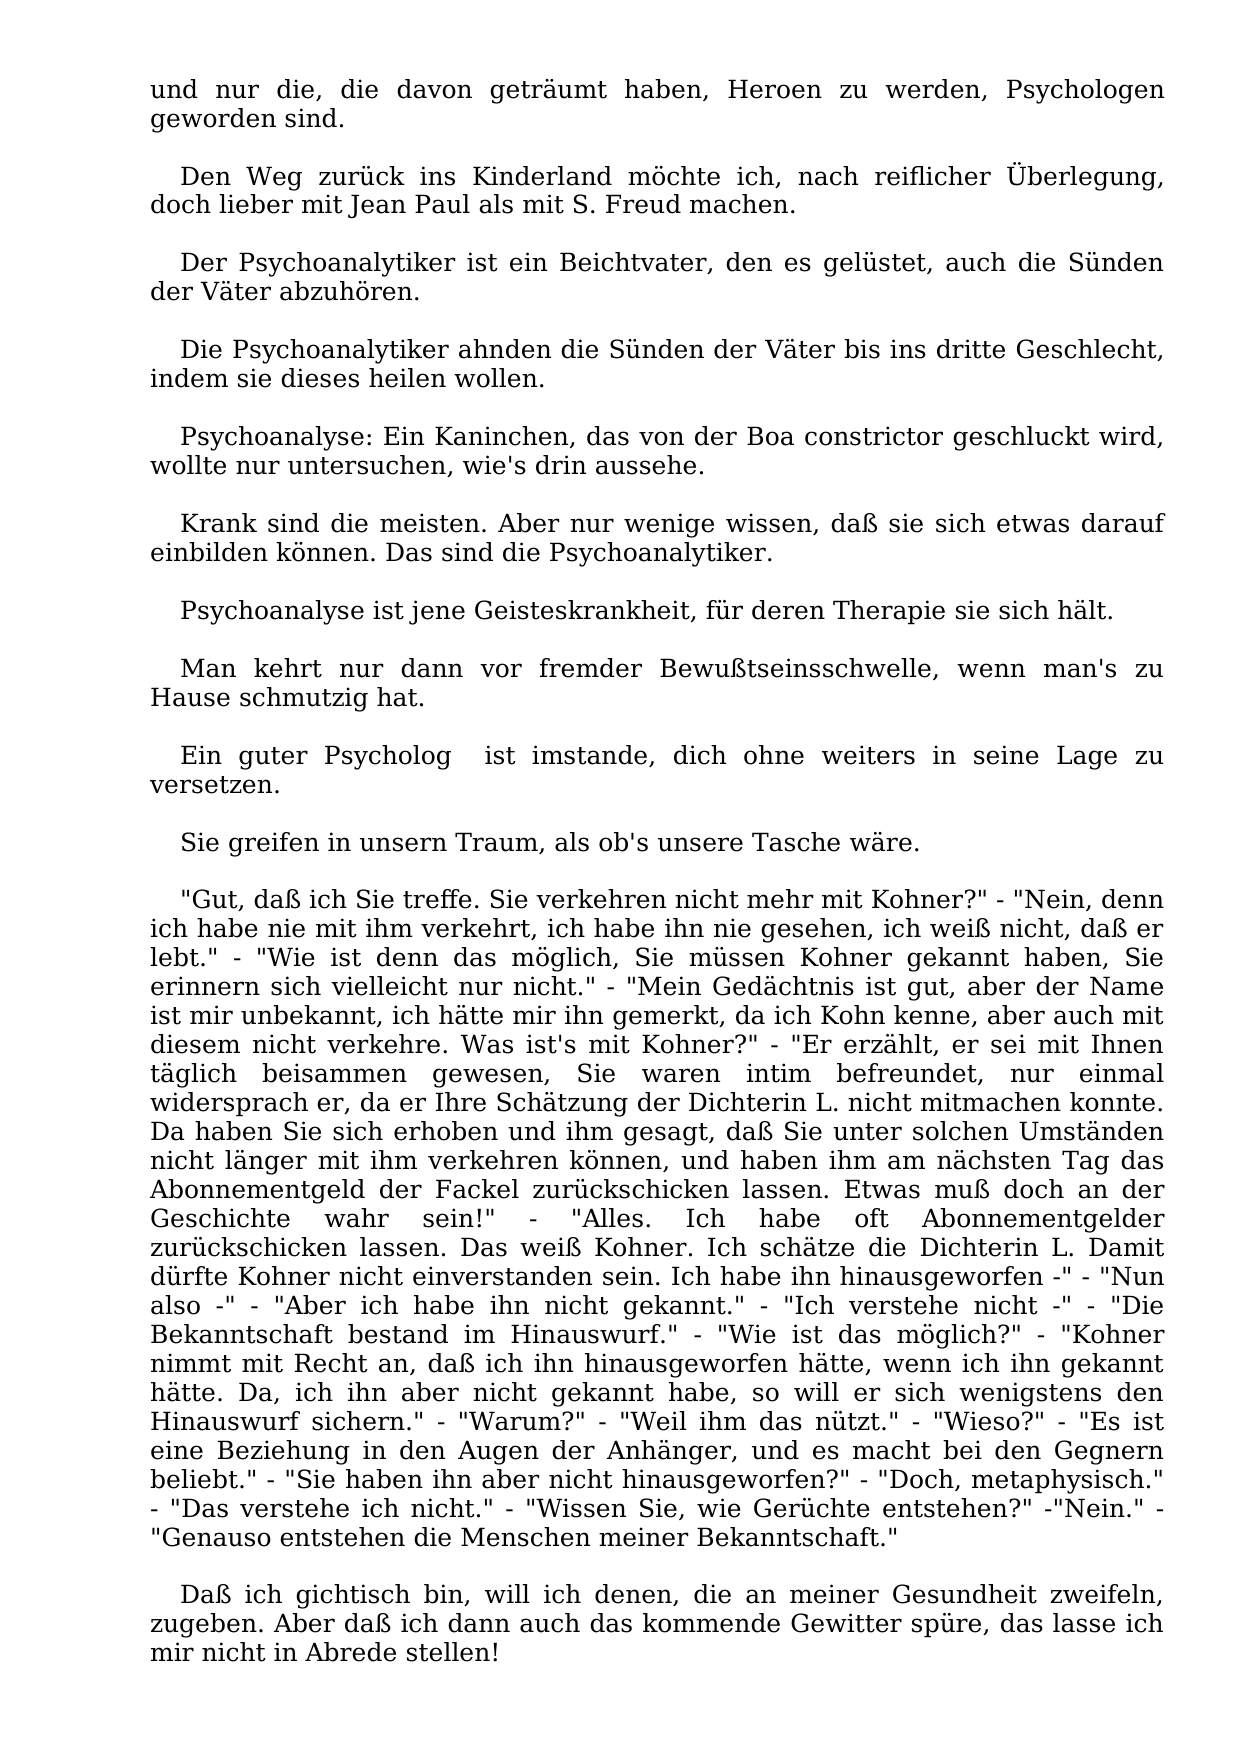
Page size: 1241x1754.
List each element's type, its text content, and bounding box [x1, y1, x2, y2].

text Der Psychoanalytiker ist ein Beichtvater, den es gelüstet, auch die Sünden der Väter abzuhören. [150, 249, 1166, 307]
text Sie greifen in unsern Traum, als ob's unsere Tasche wäre. [150, 828, 1166, 857]
text Krank sind die meisten. Aber nur wenige wissen, daß sie sich etwas darauf einbilden können. Das sind die Psychoanalytiker. [150, 509, 1166, 567]
text Psychoanalyse ist jene Geisteskrankheit, für deren Therapie sie sich hält. [150, 596, 1166, 625]
text Den Weg zurück ins Kinderland möchte ich, nach reiflicher Überlegung, doch lieber mit Jean Paul als mit S. Freud machen. [150, 162, 1166, 220]
text Daß ich gichtisch bin, will ich denen, die an meiner Gesundheit zweifeln, zugeben. Aber daß ich dann auch das kommende Gewitter spüre, das lasse ich mir nicht in Abrede stellen! [150, 1581, 1166, 1668]
text Die Psychoanalytiker ahnden die Sünden der Väter bis ins dritte Geschlecht, indem sie dieses heilen wollen. [150, 336, 1166, 393]
text Man kehrt nur dann vor fremder Bewußtseinsschwelle, wenn man's zu Hause schmutzig hat. [150, 654, 1166, 712]
text "Gut, daß ich Sie treffe. Sie verkehren nicht mehr mit Kohner?" - "Nein, denn ich habe nie mit ihm verkehrt, ich habe ihn nie gesehen, ich weiß nicht, daß er lebt." - "Wie ist denn das möglich, Sie müssen Kohner gekannt haben, Sie erinnern sich vielleicht nur nicht." - "Mein Gedächtnis ist gut, aber der Name ist mir unbekannt, ich hätte mir ihn gemerkt, da ich Kohn kenne, aber auch mit diesem nicht verkehre. Was ist's mit Kohner?" - "Er erzählt, er sei mit Ihnen täglich beisammen gewesen, Sie waren intim befreundet, nur einmal widersprach er, da er Ihre Schätzung der Dichterin L. nicht mitmachen konnte. Da haben Sie sich erhoben und ihm gesagt, daß Sie unter solchen Umständen nicht länger mit ihm verkehren können, und haben ihm am nächsten Tag das Abonnementgeld der Fackel zurückschicken lassen. Etwas muß doch an der Geschichte wahr sein!" - "Alles. Ich habe oft Abonnementgelder zurückschicken lassen. Das weiß Kohner. Ich schätze die Dichterin L. Damit dürfte Kohner nicht einverstanden sein. Ich habe ihn hinausgeworfen -" - "Nun also -" - "Aber ich habe ihn nicht gekannt." - "Ich verstehe nicht -" - "Die Bekanntschaft bestand im Hinauswurf." - "Wie ist das möglich?" - "Kohner nimmt mit Recht an, daß ich ihn hinausgeworfen hätte, wenn ich ihn gekannt hätte. Da, ich ihn aber nicht gekannt habe, so will er sich wenigstens den Hinauswurf sichern." - "Warum?" - "Weil ihm das nützt." - "Wieso?" - "Es ist eine Beziehung in den Augen der Anhänger, und es macht bei den Gegnern beliebt." - "Sie haben ihn aber nicht hinausgeworfen?" - "Doch, metaphysisch." - "Das verstehe ich nicht." - "Wissen Sie, wie Gerüchte entstehen?" -"Nein." - "Genauso entstehen die Menschen meiner Bekanntschaft." [150, 886, 1166, 1552]
text Ein guter Psycholog ist imstande, dich ohne weiters in seine Lage zu versetzen. [150, 741, 1166, 799]
text und nur die, die davon geträumt haben, Heroen zu werden, Psychologen geworden sind. [150, 75, 1166, 133]
text Psychoanalyse: Ein Kaninchen, das von der Boa constrictor geschluckt wird, wollte nur untersuchen, wie's drin aussehe. [150, 422, 1166, 480]
